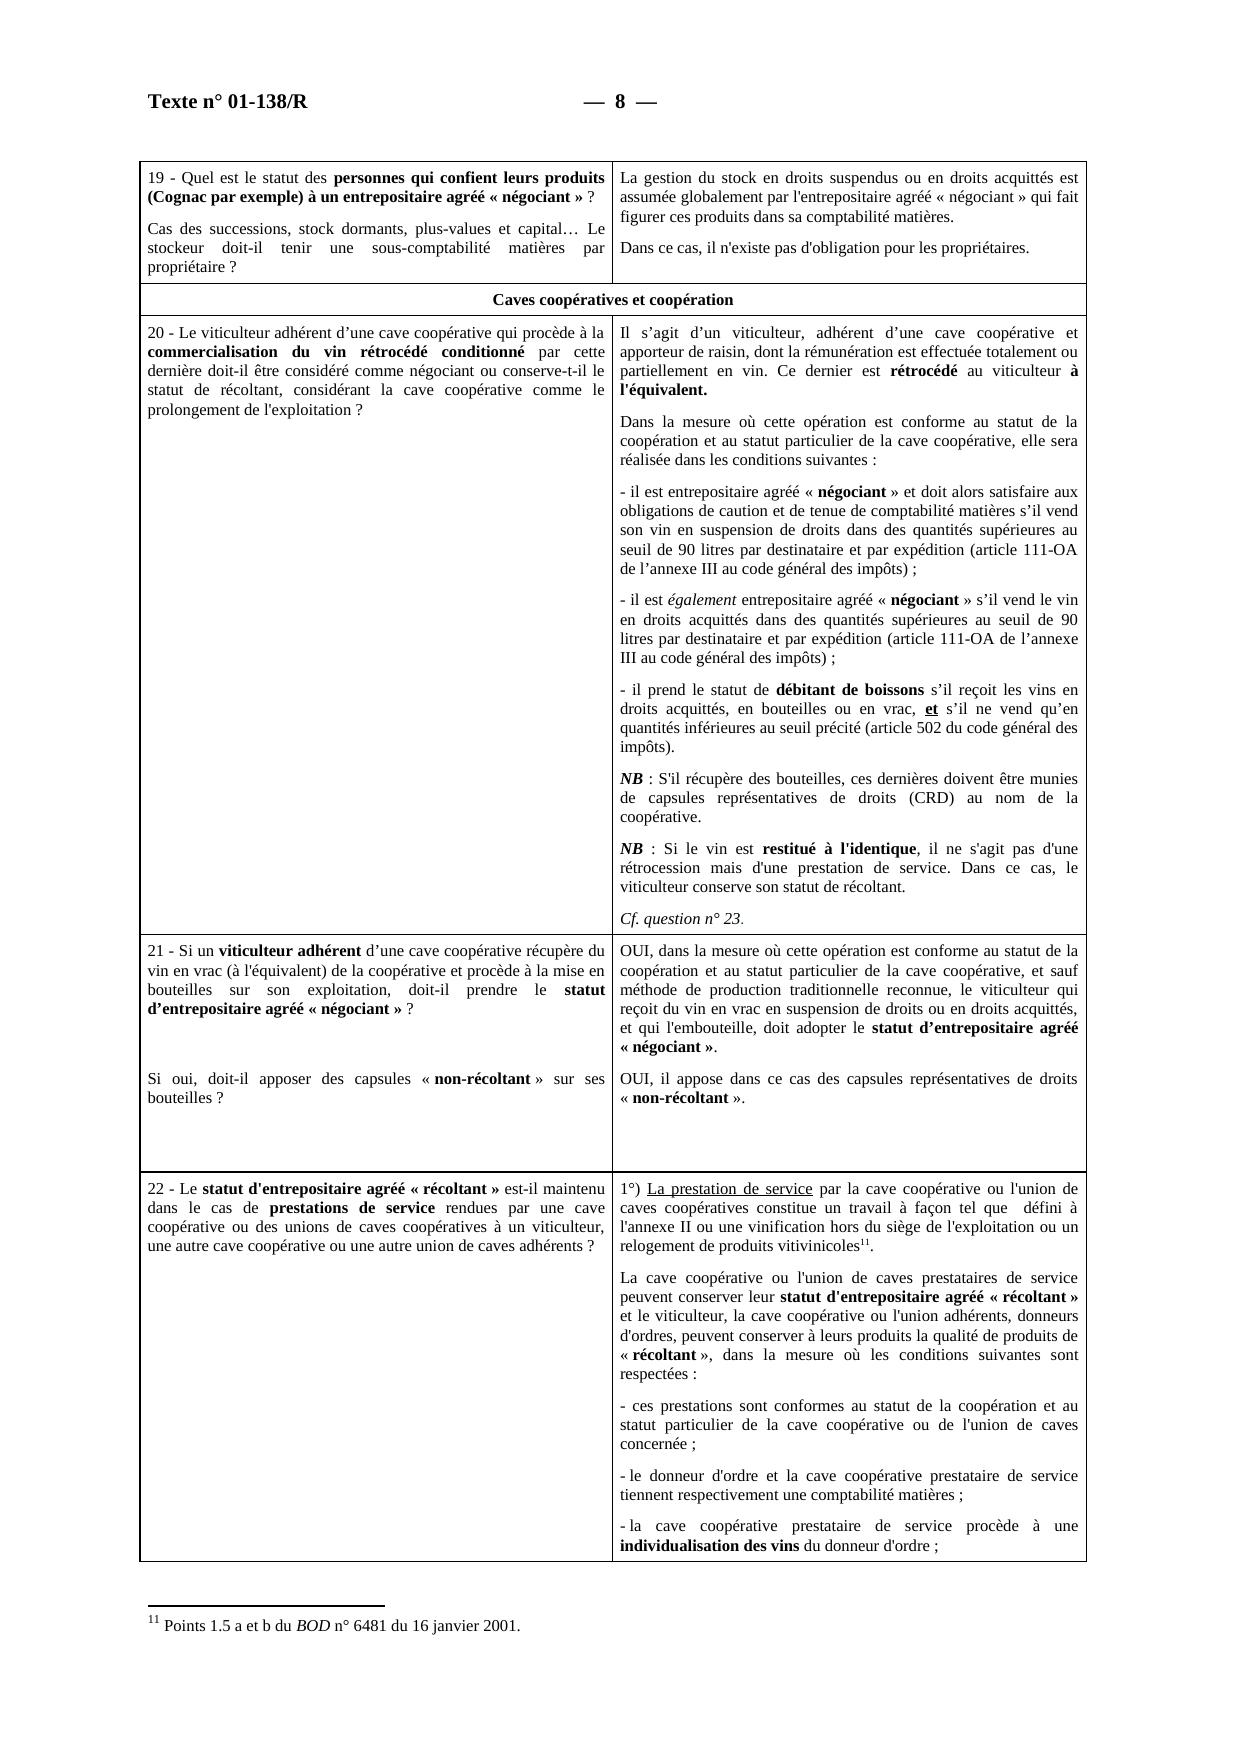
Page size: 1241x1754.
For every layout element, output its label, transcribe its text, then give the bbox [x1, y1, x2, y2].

table_cell 20 - Le viticulteur adhérent d’une cave coopérative qui procède à la commercialisation du vin rétrocédé conditionné par cette dernière doit-il être considéré comme négociant ou conserve-t-il le statut de récoltant, considérant la cave coopérative comme le prolongement de l'exploitation ? [141, 316, 612, 934]
table_cell 1°) La prestation de service par la cave coopérative ou l'union de caves coopératives constitue un travail à façon tel que défini à l'annexe II ou une vinification hors du siège de l'exploitation ou un relogement de produits vitivinicoles. La cave coopérative ou l'union de caves prestataires de service peuvent conserver leur statut d'entrepositaire agréé « récoltant » et le viticulteur, la cave coopérative ou l'union adhérents, donneurs d'ordres, peuvent conserver à leurs produits la qualité de produits de « récoltant », dans la mesure où les conditions suivantes sont respectées : - ces prestations sont conformes au statut de la coopération et au statut particulier de la cave coopérative ou de l'union de caves concernée ; - le donneur d'ordre et la cave coopérative prestataire de service tiennent respectivement une comptabilité matières ; - la cave coopérative prestataire de service procède à une individualisation des vins du donneur d'ordre ; [613, 1173, 1086, 1561]
table_header 19 - Quel est le statut des personnes qui confient leurs produits (Cognac par exemple) à un entrepositaire agréé « négociant » ? Cas des successions, stock dormants, plus-values et capital… Le stockeur doit-il tenir une sous-comptabilité matières par propriétaire ? [141, 162, 612, 283]
table_cell OUI, dans la mesure où cette opération est conforme au statut de la coopération et au statut particulier de la cave coopérative, et sauf méthode de production traditionnelle reconnue, le viticulteur qui reçoit du vin en vrac en suspension de droits ou en droits acquittés, et qui l'embouteille, doit adopter le statut d’entrepositaire agréé « négociant ». OUI, il appose dans ce cas des capsules représentatives de droits « non-récoltant ». [613, 935, 1086, 1171]
table_header La gestion du stock en droits suspendus ou en droits acquittés est assumée globalement par l'entrepositaire agréé « négociant » qui fait figurer ces produits dans sa comptabilité matières. Dans ce cas, il n'existe pas d'obligation pour les propriétaires. [613, 162, 1086, 283]
table_cell Il s’agit d’un viticulteur, adhérent d’une cave coopérative et apporteur de raisin, dont la rémunération est effectuée totalement ou partiellement en vin. Ce dernier est rétrocédé au viticulteur à l'équivalent. Dans la mesure où cette opération est conforme au statut de la coopération et au statut particulier de la cave coopérative, elle sera réalisée dans les conditions suivantes : - il est entrepositaire agréé « négociant » et doit alors satisfaire aux obligations de caution et de tenue de comptabilité matières s’il vend son vin en suspension de droits dans des quantités supérieures au seuil de 90 litres par destinataire et par expédition (article 111-OA de l’annexe III au code général des impôts) ; - il est également entrepositaire agréé « négociant » s’il vend le vin en droits acquittés dans des quantités supérieures au seuil de 90 litres par destinataire et par expédition (article 111-OA de l’annexe III au code général des impôts) ; - il prend le statut de débitant de boissons s’il reçoit les vins en droits acquittés, en bouteilles ou en vrac, et s’il ne vend qu’en quantités inférieures au seuil précité (article 502 du code général des impôts). NB : S'il récupère des bouteilles, ces dernières doivent être munies de capsules représentatives de droits (CRD) au nom de la coopérative. NB : Si le vin est restitué à l'identique, il ne s'agit pas d'une rétrocession mais d'une prestation de service. Dans ce cas, le viticulteur conserve son statut de récoltant. Cf. question n° 23. [613, 316, 1086, 934]
table_cell 21 - Si un viticulteur adhérent d’une cave coopérative récupère du vin en vrac (à l'équivalent) de la coopérative et procède à la mise en bouteilles sur son exploitation, doit-il prendre le statut d’entrepositaire agréé « négociant » ? Si oui, doit-il apposer des capsules « non-récoltant » sur ses bouteilles ? [141, 935, 612, 1171]
table_cell Caves coopératives et coopération [141, 284, 1086, 315]
table_cell 22 - Le statut d'entrepositaire agréé « récoltant » est-il maintenu dans le cas de prestations de service rendues par une cave coopérative ou des unions de caves coopératives à un viticulteur, une autre cave coopérative ou une autre union de caves adhérents ? [141, 1173, 612, 1561]
